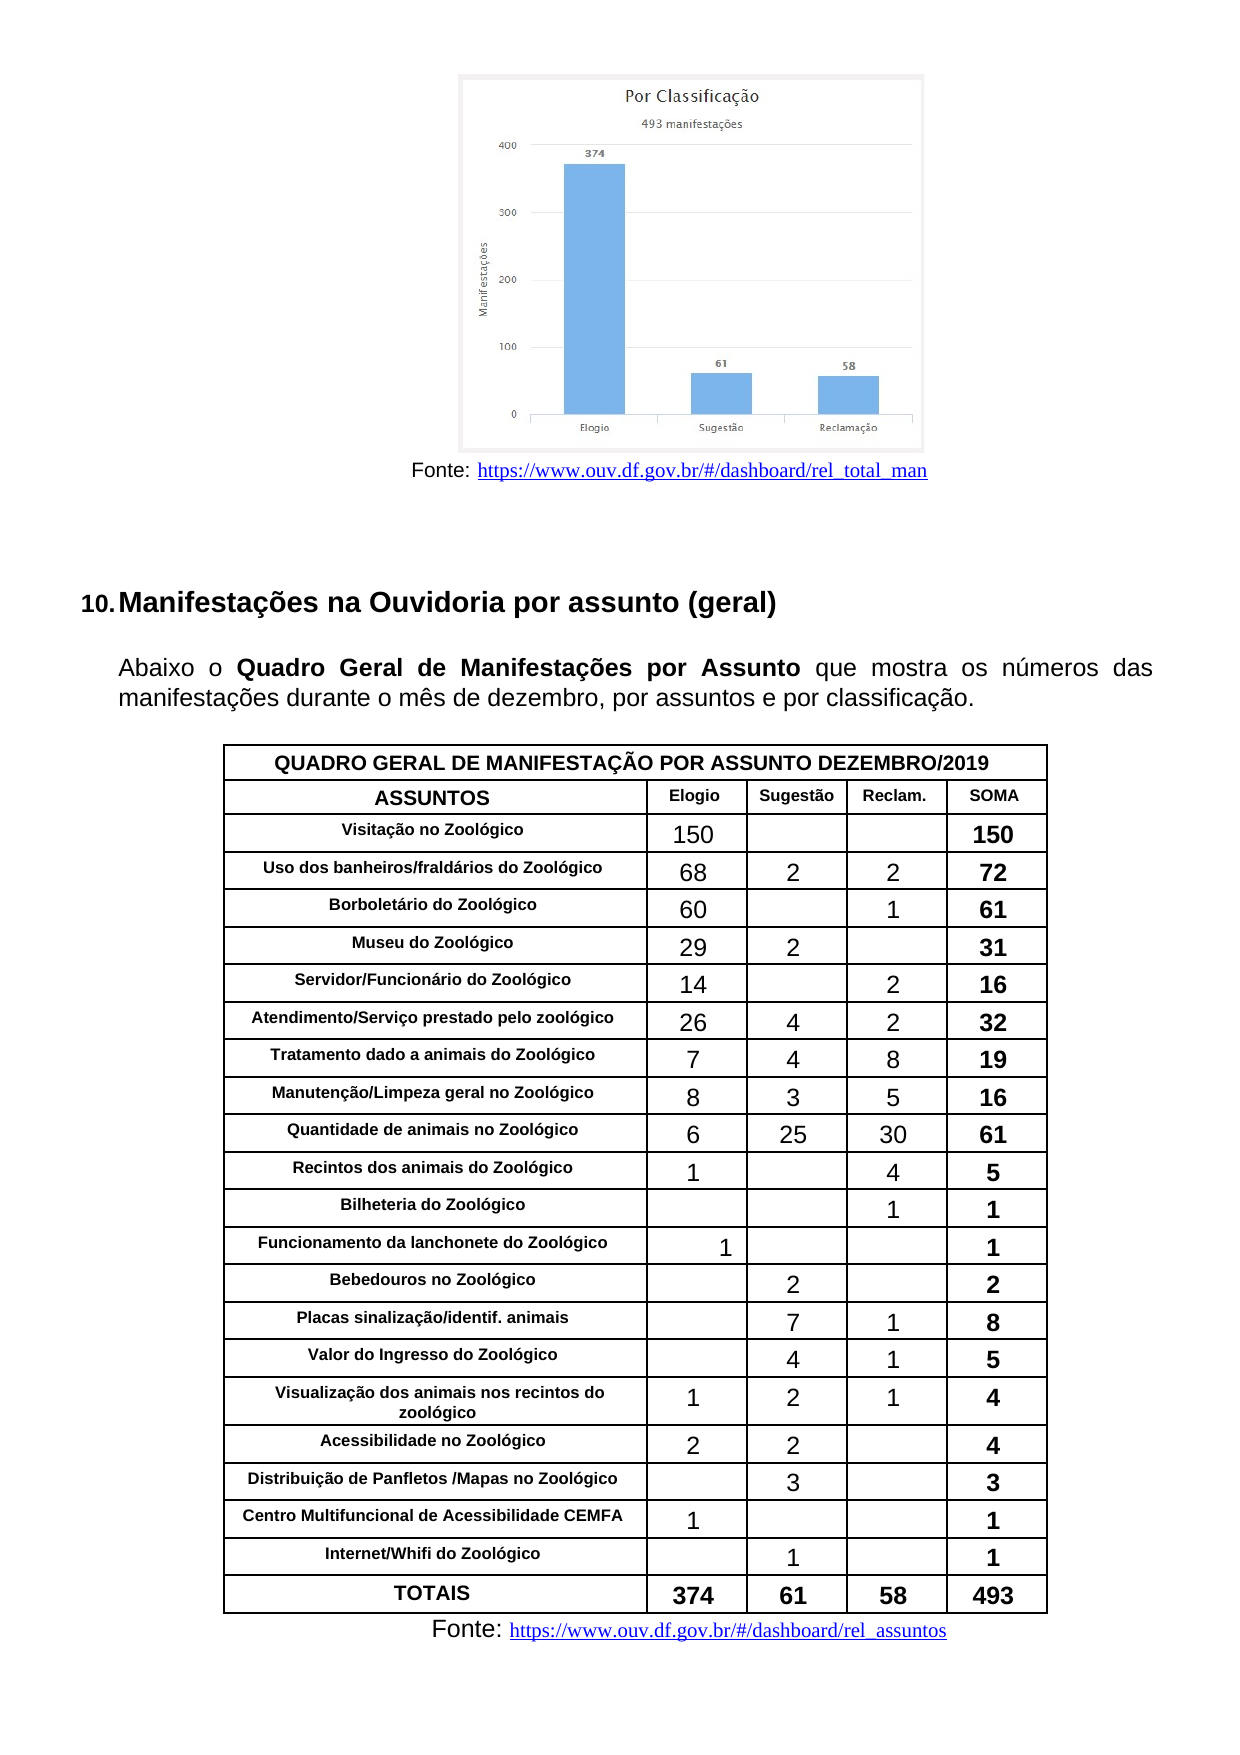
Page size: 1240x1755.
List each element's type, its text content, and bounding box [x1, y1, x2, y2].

table_cell [748, 1190, 846, 1226]
table_cell 150 [648, 815, 746, 851]
table_cell 4 [748, 1003, 846, 1038]
table_cell 30 [848, 1115, 946, 1151]
table_cell Museu do Zoológico [225, 928, 646, 963]
table_cell 72 [948, 853, 1046, 888]
table_cell 3 [748, 1464, 846, 1499]
table_cell Atendimento/Serviço prestado pelo zoológico [225, 1003, 646, 1038]
table_cell 7 [648, 1040, 746, 1076]
table_cell [748, 1153, 846, 1188]
table_cell 8 [948, 1303, 1046, 1338]
table_cell [848, 1501, 946, 1537]
text Fonte: https://www.ouv.df.gov.br/#/dashboard/rel_total_man [223, 454, 1122, 483]
table_cell 61 [748, 1576, 846, 1612]
table_cell Centro Multifuncional de Acessibilidade CEMFA [225, 1501, 646, 1537]
table_cell [848, 1464, 946, 1499]
table_cell [648, 1265, 746, 1301]
table_header QUADRO GERAL DE MANIFESTAÇÃO POR ASSUNTO DEZEMBRO/2019 [225, 746, 1046, 778]
table_cell Servidor/Funcionário do Zoológico [225, 965, 646, 1001]
table_cell 150 [948, 815, 1046, 851]
table_cell Recintos dos animais do Zoológico [225, 1153, 646, 1188]
table_cell 2 [948, 1265, 1046, 1301]
table_cell 2 [648, 1426, 746, 1462]
table_cell [748, 815, 846, 851]
table_cell [748, 890, 846, 926]
table_cell 16 [948, 965, 1046, 1001]
table_cell 2 [848, 853, 946, 888]
table_cell SOMA [948, 781, 1046, 813]
table_cell 25 [748, 1115, 846, 1151]
table_cell 8 [648, 1078, 746, 1113]
table_cell 68 [648, 853, 746, 888]
table_cell 6 [648, 1115, 746, 1151]
table_cell 26 [648, 1003, 746, 1038]
table_cell 2 [848, 1003, 946, 1038]
table_cell 29 [648, 928, 746, 963]
table_cell Visitação no Zoológico [225, 815, 646, 851]
table_cell Elogio [648, 781, 746, 813]
table_cell 2 [748, 853, 846, 888]
table_cell 374 [648, 1576, 746, 1612]
table_cell 58 [848, 1576, 946, 1612]
table_cell [648, 1464, 746, 1499]
table_cell [648, 1340, 746, 1376]
table_cell [648, 1539, 746, 1574]
table_cell 1 [948, 1539, 1046, 1574]
table_cell 1 [948, 1228, 1046, 1263]
text Fonte: https://www.ouv.df.gov.br/#/dashboard/rel_assuntos [223, 1614, 1160, 1642]
table_cell 2 [848, 965, 946, 1001]
table_cell 4 [948, 1378, 1046, 1424]
table_cell 8 [848, 1040, 946, 1076]
table_cell 1 [848, 1340, 946, 1376]
table_cell 5 [948, 1340, 1046, 1376]
table_cell [748, 1228, 846, 1263]
table_cell 493 [948, 1576, 1046, 1612]
table_cell 5 [848, 1078, 946, 1113]
table_cell 4 [948, 1426, 1046, 1462]
table_cell 1 [848, 890, 946, 926]
table_cell 1 [948, 1190, 1046, 1226]
table_cell Sugestão [748, 781, 846, 813]
table_cell Bebedouros no Zoológico [225, 1265, 646, 1301]
table_cell [748, 965, 846, 1001]
table_cell 16 [948, 1078, 1046, 1113]
table_cell 1 [748, 1539, 846, 1574]
table_cell 2 [748, 928, 846, 963]
table_cell Uso dos banheiros/fraldários do Zoológico [225, 853, 646, 888]
table_cell 5 [948, 1153, 1046, 1188]
table_cell 2 [748, 1426, 846, 1462]
table_cell 1 [848, 1303, 946, 1338]
table_cell 2 [748, 1265, 846, 1301]
table_cell Distribuição de Panfletos /Mapas no Zoológico [225, 1464, 646, 1499]
table_cell Internet/Whifi do Zoológico [225, 1539, 646, 1574]
table_cell TOTAIS [225, 1576, 646, 1612]
table_cell Quantidade de animais no Zoológico [225, 1115, 646, 1151]
table_cell 1 [848, 1378, 946, 1424]
table_cell 61 [948, 1115, 1046, 1151]
table_cell Tratamento dado a animais do Zoológico [225, 1040, 646, 1076]
table_cell Visualização dos animais nos recintos do zoológico [225, 1378, 646, 1424]
table_cell [748, 1501, 846, 1537]
table_cell 19 [948, 1040, 1046, 1076]
table_cell 1 [848, 1190, 946, 1226]
table_cell [648, 1190, 746, 1226]
table_cell Acessibilidade no Zoológico [225, 1426, 646, 1462]
table_cell Valor do Ingresso do Zoológico [225, 1340, 646, 1376]
table_cell 3 [748, 1078, 846, 1113]
list Manifestações na Ouvidoria por assunto (geral) [81, 585, 1160, 619]
table_cell 4 [748, 1340, 846, 1376]
table_cell 3 [948, 1464, 1046, 1499]
table_cell 1 [948, 1501, 1046, 1537]
table_cell 2 [748, 1378, 846, 1424]
table_cell 1 [648, 1153, 746, 1188]
table_cell 4 [848, 1153, 946, 1188]
table_cell [848, 1539, 946, 1574]
table_cell 60 [648, 890, 746, 926]
table_cell [648, 1303, 746, 1338]
table_cell Reclam. [848, 781, 946, 813]
table_cell 1 [648, 1501, 746, 1537]
table_cell ASSUNTOS [225, 781, 646, 813]
table_cell Funcionamento da lanchonete do Zoológico [225, 1228, 646, 1263]
table_cell Manutenção/Limpeza geral no Zoológico [225, 1078, 646, 1113]
table_cell 4 [748, 1040, 846, 1076]
table_cell 31 [948, 928, 1046, 963]
table_cell Bilheteria do Zoológico [225, 1190, 646, 1226]
table_cell 32 [948, 1003, 1046, 1038]
table_cell [848, 1228, 946, 1263]
table_cell Placas sinalização/identif. animais [225, 1303, 646, 1338]
text Abaixo o Quadro Geral de Manifestações por Assunto que mostra os números das manifestações durante o mês de dezembro, por assuntos e por classificação. [118, 653, 1153, 711]
table_cell [848, 815, 946, 851]
table_cell 1 [648, 1378, 746, 1424]
table_cell [848, 928, 946, 963]
table_cell 14 [648, 965, 746, 1001]
table_cell 61 [948, 890, 1046, 926]
table_cell 7 [748, 1303, 846, 1338]
table_cell 1 [648, 1228, 746, 1263]
table_cell Borboletário do Zoológico [225, 890, 646, 926]
table_cell [848, 1265, 946, 1301]
table_cell [848, 1426, 946, 1462]
